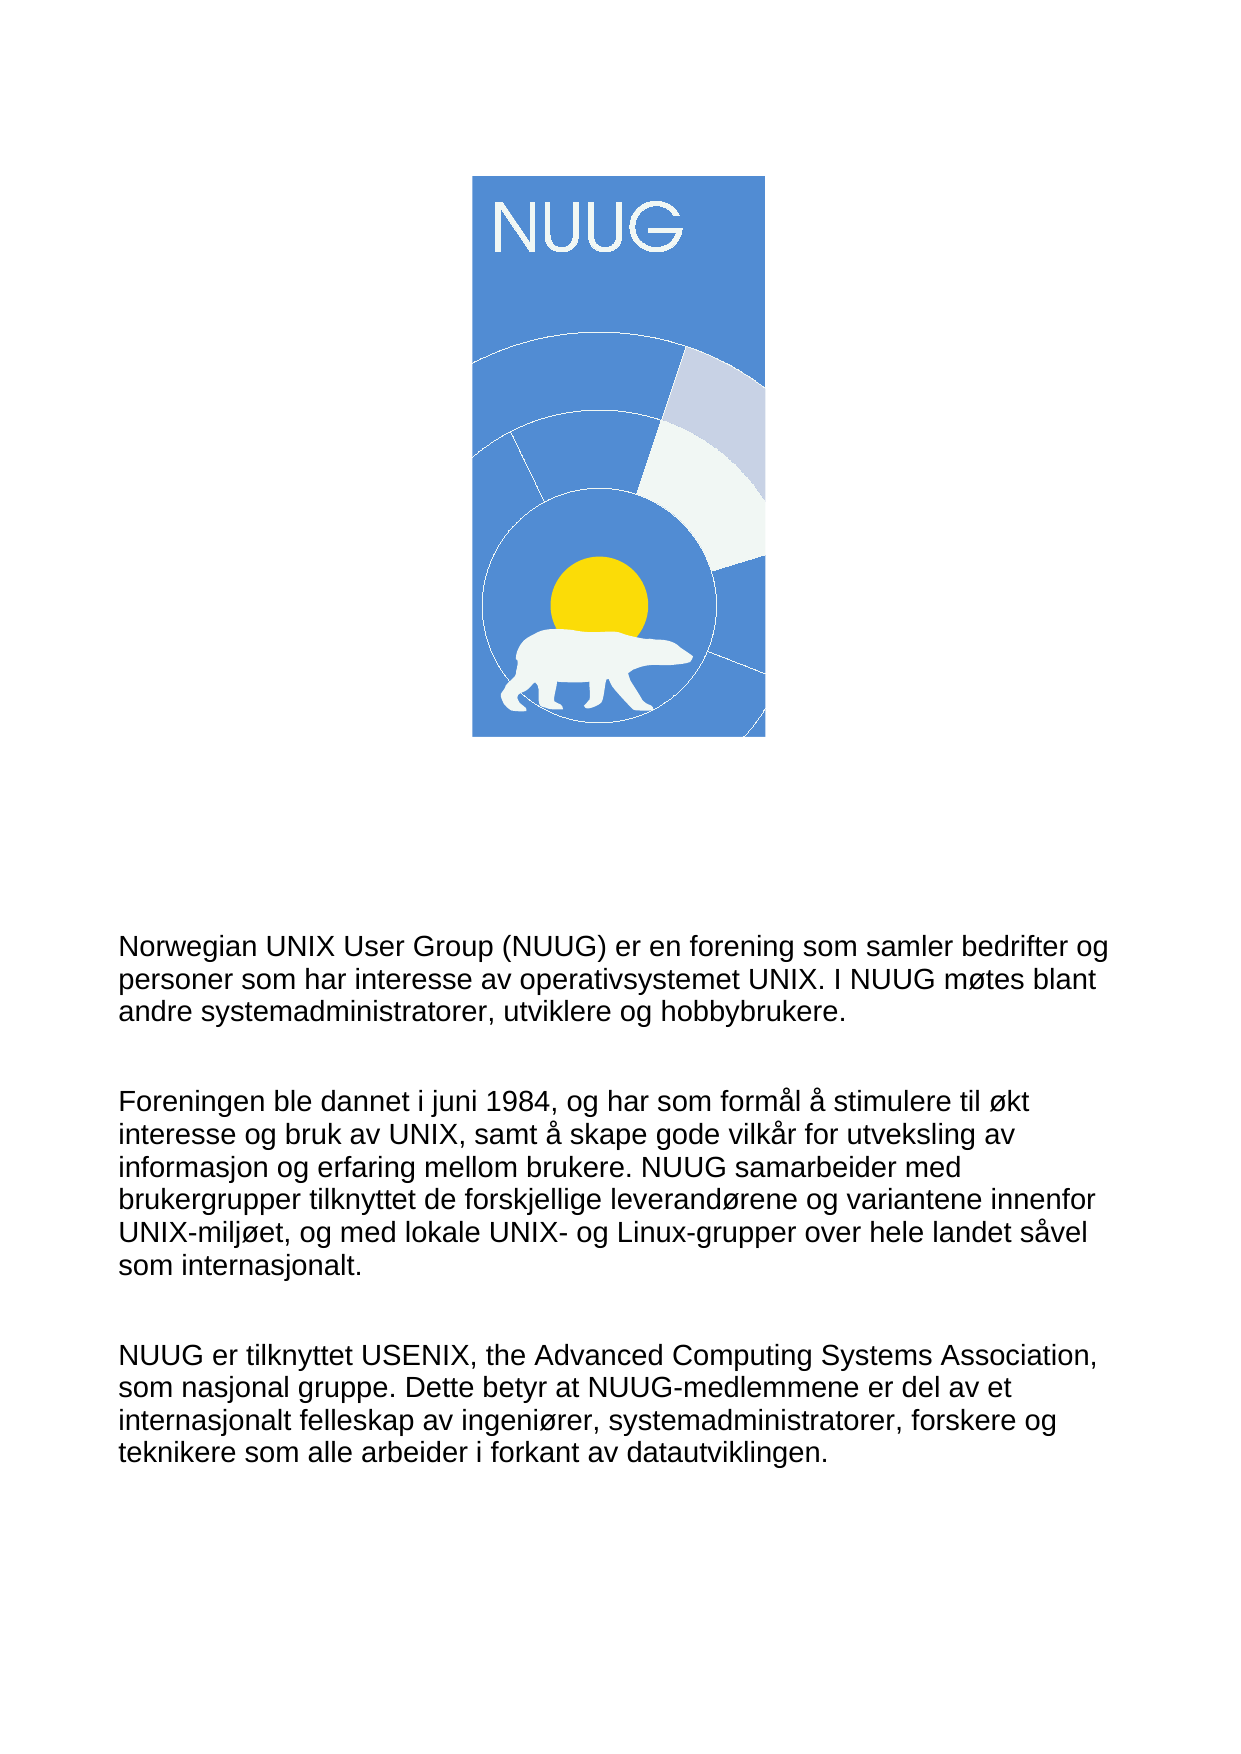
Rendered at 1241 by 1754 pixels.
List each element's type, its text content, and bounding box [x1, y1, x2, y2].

text NUUG er tilknyttet USENIX, the Advanced Computing Systems Association, som nasjonal gruppe. Dette betyr at NUUG-medlemmene er del av et internasjonalt felleskap av ingeniører, systemadministratorer, forskere og teknikere som alle arbeider i forkant av datautviklingen. [118, 1339, 1122, 1469]
text Norwegian UNIX User Group (NUUG) er en forening som samler bedrifter og personer som har interesse av operativsystemet UNIX. I NUUG møtes blant andre systemadministratorer, utviklere og hobbybrukere. [118, 930, 1122, 1028]
text Foreningen ble dannet i juni 1984, og har som formål å stimulere til økt interesse og bruk av UNIX, samt å skape gode vilkår for utveksling av informasjon og erfaring mellom brukere. NUUG samarbeider med brukergrupper tilknyttet de forskjellige leverandørene og variantene innenfor UNIX-miljøet, og med lokale UNIX- og Linux-grupper over hele landet såvel som internasjonalt. [118, 1085, 1122, 1281]
